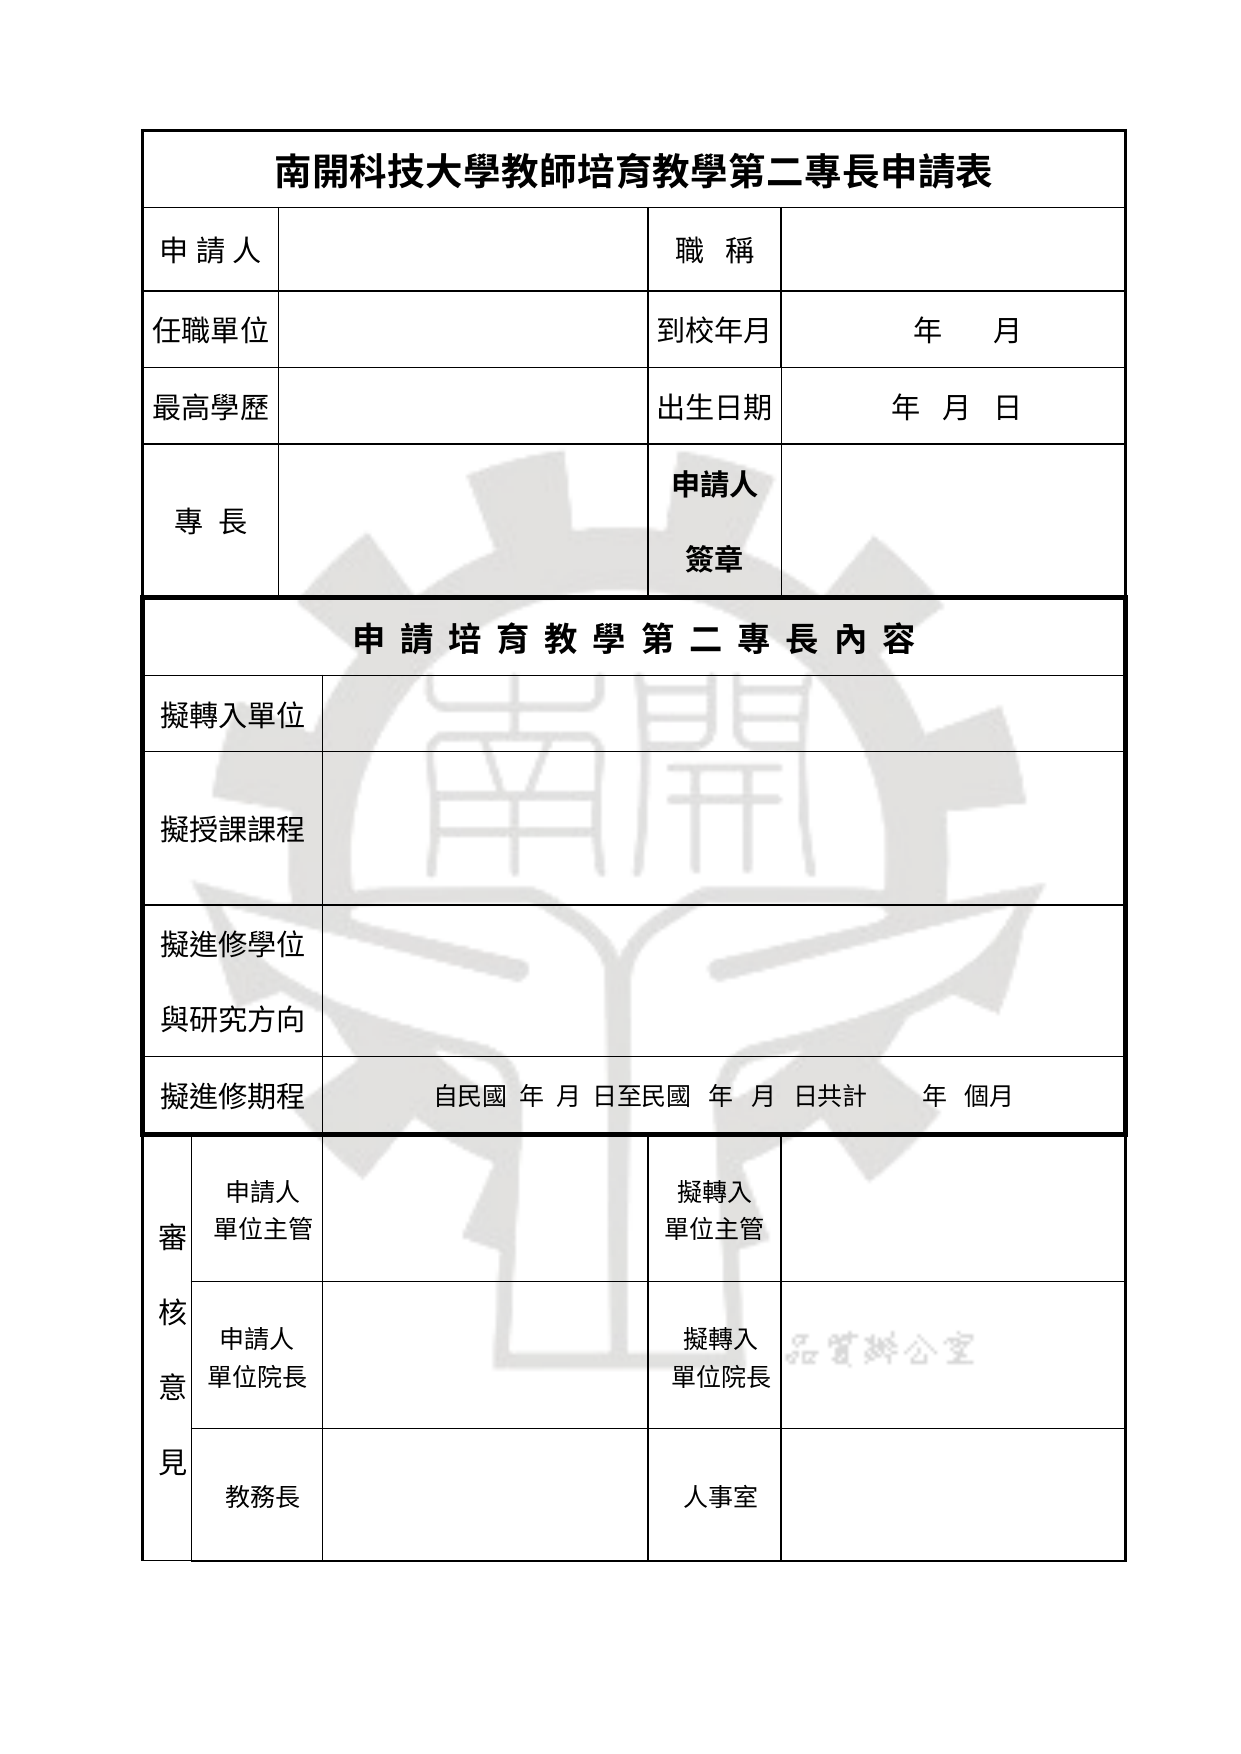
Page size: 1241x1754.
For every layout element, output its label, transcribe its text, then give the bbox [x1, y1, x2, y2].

table_cell [1093, 1137, 1124, 1281]
table_cell 人事室 [649, 1429, 780, 1560]
table_cell 最高學歷 [144, 368, 278, 443]
table_cell [782, 1429, 1124, 1560]
table_cell [279, 292, 647, 367]
table_cell 申請培育教學第二專長內容 [1093, 600, 1123, 674]
table_cell 審核意見 [144, 1137, 191, 1560]
table_cell [323, 1408, 647, 1427]
table_cell 自民國 年 月 日至民國 年 月 日共計 年 個月 [1093, 1057, 1123, 1132]
table_cell [279, 208, 647, 290]
table_cell 職稱 [649, 208, 780, 290]
table_cell [1093, 752, 1123, 904]
table_cell 擬轉入 單位院長 [649, 1408, 780, 1427]
table_cell [1093, 906, 1123, 1056]
table_cell [1093, 676, 1123, 751]
table_cell [279, 368, 647, 387]
table_cell 任職單位 [144, 292, 278, 367]
table_cell [1093, 445, 1124, 595]
table_header 南開科技大學教師培育教學第二專長申請表 [144, 132, 1124, 207]
table_cell 出生日期 [649, 368, 781, 387]
table_cell 教務長 [192, 1429, 322, 1560]
table_cell 年 月 日 [782, 368, 1124, 443]
table_cell 專 長 [144, 445, 148, 595]
table_cell 到校年月 [649, 292, 780, 367]
table_cell 申 請 人 [144, 208, 278, 290]
table_cell [323, 1429, 647, 1560]
table_cell 年 月 [782, 292, 1124, 367]
table_cell [782, 1282, 1124, 1427]
table_cell [782, 208, 1124, 290]
table_cell 申請人 單位院長 [192, 1408, 322, 1427]
